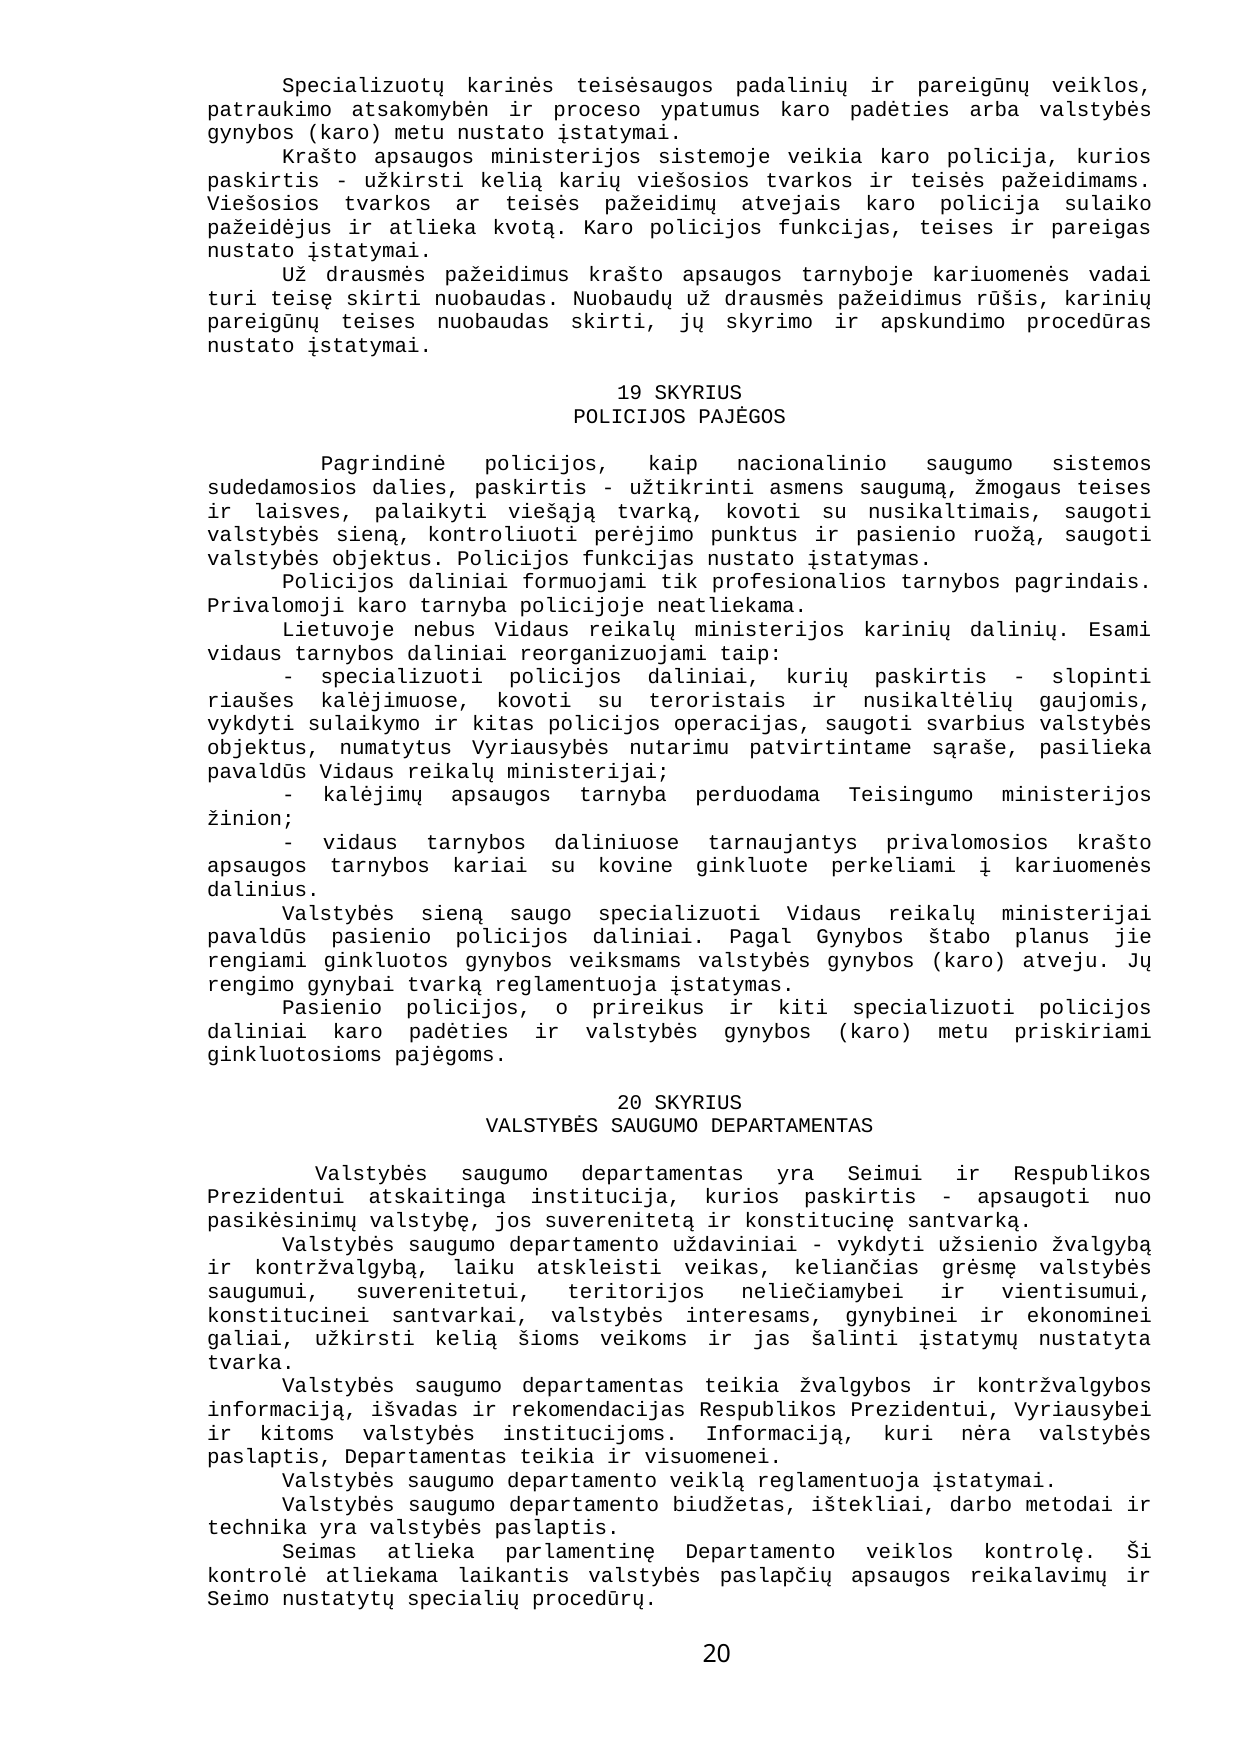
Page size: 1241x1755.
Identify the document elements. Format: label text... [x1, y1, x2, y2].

text - kalėjimų apsaugos tarnyba perduodama Teisingumo ministerijos žinion; [207, 784, 1152, 832]
text Pagrindinė policijos, kaip nacionalinio saugumo sistemos sudedamosios dalies, paskirtis - užtikrinti asmens saugumą, žmogaus teises ir laisves, palaikyti viešąją tvarką, kovoti su nusikaltimais, saugoti valstybės sieną, kontroliuoti perėjimo punktus ir pasienio ruožą, saugoti valstybės objektus. Policijos funkcijas nustato įstatymas. [207, 453, 1152, 572]
text Policijos daliniai formuojami tik profesionalios tarnybos pagrindais. Privalomoji karo tarnyba policijoje neatliekama. [207, 572, 1152, 619]
text VALSTYBĖS SAUGUMO DEPARTAMENTAS [207, 1115, 1152, 1139]
text Specializuotų karinės teisėsaugos padalinių ir pareigūnų veiklos, patraukimo atsakomybėn ir proceso ypatumus karo padėties arba valstybės gynybos (karo) metu nustato įstatymai. [207, 75, 1152, 146]
text - vidaus tarnybos daliniuose tarnaujantys privalomosios krašto apsaugos tarnybos kariai su kovine ginkluote perkeliami į kariuomenės dalinius. [207, 832, 1152, 903]
text Valstybės sieną saugo specializuoti Vidaus reikalų ministerijai pavaldūs pasienio policijos daliniai. Pagal Gynybos štabo planus jie rengiami ginkluotos gynybos veiksmams valstybės gynybos (karo) atveju. Jų rengimo gynybai tvarką reglamentuoja įstatymas. [207, 903, 1152, 997]
text Valstybės saugumo departamento biudžetas, ištekliai, darbo metodai ir technika yra valstybės paslaptis. [207, 1494, 1152, 1541]
text Valstybės saugumo departamentas yra Seimui ir Respublikos Prezidentui atskaitinga institucija, kurios paskirtis - apsaugoti nuo pasikėsinimų valstybę, jos suverenitetą ir konstitucinę santvarką. [207, 1163, 1152, 1234]
text - specializuoti policijos daliniai, kurių paskirtis - slopinti riaušes kalėjimuose, kovoti su teroristais ir nusikaltėlių gaujomis, vykdyti sulaikymo ir kitas policijos operacijas, saugoti svarbius valstybės objektus, numatytus Vyriausybės nutarimu patvirtintame sąraše, pasilieka pavaldūs Vidaus reikalų ministerijai; [207, 666, 1152, 784]
text 19 skyrius [207, 382, 1152, 406]
text Krašto apsaugos ministerijos sistemoje veikia karo policija, kurios paskirtis - užkirsti kelią karių viešosios tvarkos ir teisės pažeidimams. Viešosios tvarkos ar teisės pažeidimų atvejais karo policija sulaiko pažeidėjus ir atlieka kvotą. Karo policijos funkcijas, teises ir pareigas nustato įstatymai. [207, 146, 1152, 264]
text Valstybės saugumo departamentas teikia žvalgybos ir kontržvalgybos informaciją, išvadas ir rekomendacijas Respublikos Prezidentui, Vyriausybei ir kitoms valstybės institucijoms. Informaciją, kuri nėra valstybės paslaptis, Departamentas teikia ir visuomenei. [207, 1376, 1152, 1470]
text Seimas atlieka parlamentinę Departamento veiklos kontrolę. Ši kontrolė atliekama laikantis valstybės paslapčių apsaugos reikalavimų ir Seimo nustatytų specialių procedūrų. [207, 1541, 1152, 1612]
text Lietuvoje nebus Vidaus reikalų ministerijos karinių dalinių. Esami vidaus tarnybos daliniai reorganizuojami taip: [207, 619, 1152, 666]
text 20 skyrius [207, 1092, 1152, 1115]
text Pasienio policijos, o prireikus ir kiti specializuoti policijos daliniai karo padėties ir valstybės gynybos (karo) metu priskiriami ginkluotosioms pajėgoms. [207, 997, 1152, 1068]
text Valstybės saugumo departamento veiklą reglamentuoja įstatymai. [207, 1470, 1152, 1494]
text Valstybės saugumo departamento uždaviniai - vykdyti užsienio žvalgybą ir kontržvalgybą, laiku atskleisti veikas, keliančias grėsmę valstybės saugumui, suverenitetui, teritorijos neliečiamybei ir vientisumui, konstitucinei santvarkai, valstybės interesams, gynybinei ir ekonominei galiai, užkirsti kelią šioms veikoms ir jas šalinti įstatymų nustatyta tvarka. [207, 1234, 1152, 1376]
text POLICIJOS PAJĖGOS [207, 406, 1152, 430]
text Už drausmės pažeidimus krašto apsaugos tarnyboje kariuomenės vadai turi teisę skirti nuobaudas. Nuobaudų už drausmės pažeidimus rūšis, karinių pareigūnų teises nuobaudas skirti, jų skyrimo ir apskundimo procedūras nustato įstatymai. [207, 264, 1152, 359]
